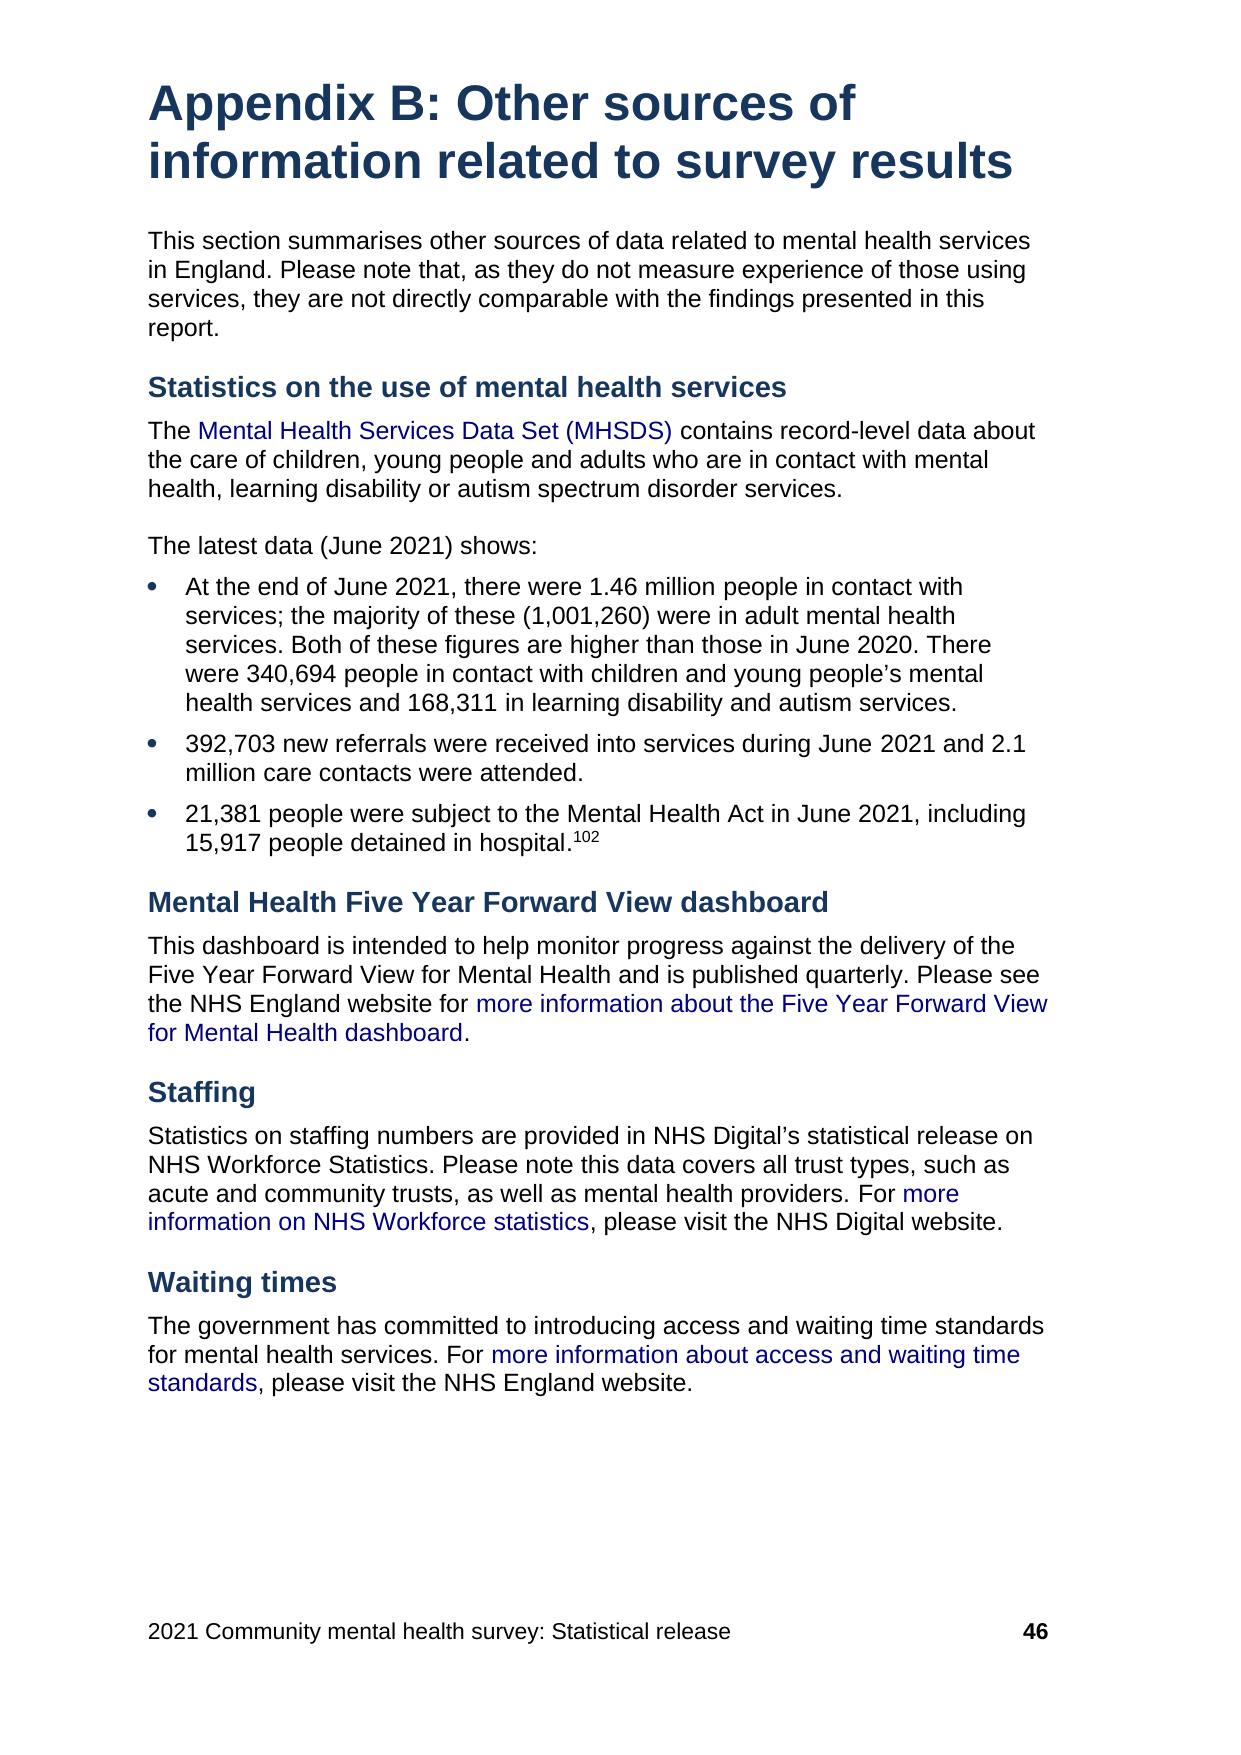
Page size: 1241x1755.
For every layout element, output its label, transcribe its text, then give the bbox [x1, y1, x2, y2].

text Appendix B: Other sources of information related to survey results [148, 74, 1048, 189]
list 21,381 people were subject to the Mental Health Act in June 2021, including 15,917 people detained in hospital. [148, 799, 1048, 856]
text Staffing [148, 1075, 1048, 1108]
list 392,703 new referrals were received into services during June 2021 and 2.1 million care contacts were attended. [148, 729, 1048, 786]
text This section summarises other sources of data related to mental health services in England. Please note that, as they do not measure experience of those using services, they are not directly comparable with the findings presented in this report. [148, 226, 1048, 341]
text The Mental Health Services Data Set (MHSDS) contains record-level data about the care of children, young people and adults who are in contact with mental health, learning disability or autism spectrum disorder services. [148, 416, 1048, 502]
list At the end of June 2021, there were 1.46 million people in contact with services; the majority of these (1,001,260) were in adult mental health services. Both of these figures are higher than those in June 2020. There were 340,694 people in contact with children and young people’s mental health services and 168,311 in learning disability and autism services. [148, 572, 1048, 716]
text The latest data (June 2021) shows: [148, 531, 1048, 560]
text Statistics on staffing numbers are provided in NHS Digital’s statistical release on NHS Workforce Statistics. Please note this data covers all trust types, such as acute and community trusts, as well as mental health providers. For more information on NHS Workforce statistics, please visit the NHS Digital website. [148, 1121, 1048, 1236]
text Statistics on the use of mental health services [148, 370, 1048, 404]
text This dashboard is intended to help monitor progress against the delivery of the Five Year Forward View for Mental Health and is published quarterly. Please see the NHS England website for more information about the Five Year Forward View for Mental Health dashboard. [148, 931, 1048, 1046]
text The government has committed to introducing access and waiting time standards for mental health services. For more information about access and waiting time standards, please visit the NHS England website. [148, 1311, 1048, 1397]
text Mental Health Five Year Forward View dashboard [148, 885, 1048, 919]
text Waiting times [148, 1265, 1048, 1298]
